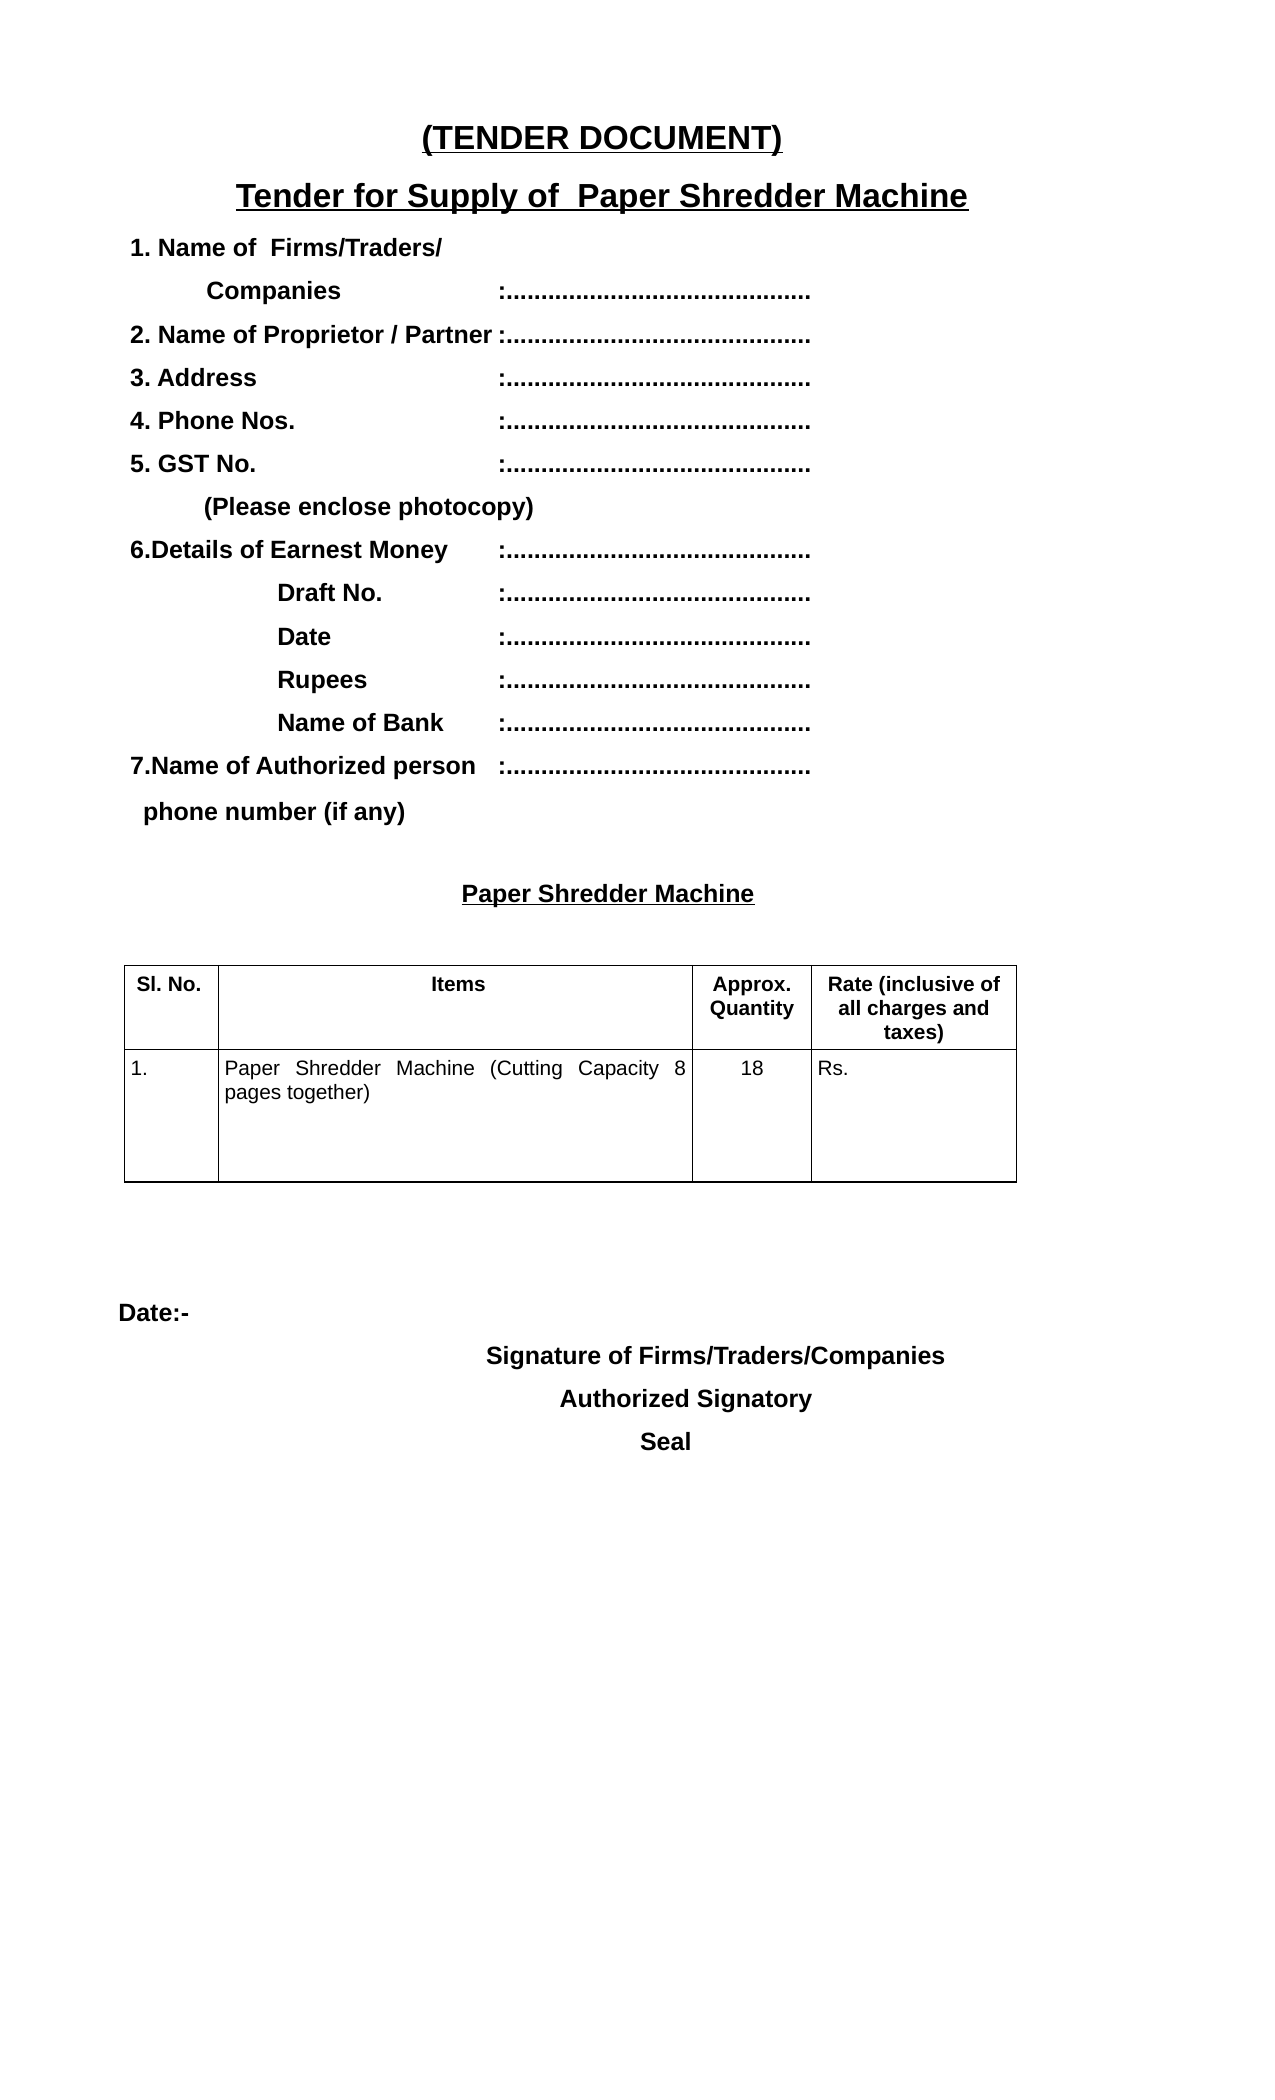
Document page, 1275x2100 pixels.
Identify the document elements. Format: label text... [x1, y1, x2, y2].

text Companies :............................................ [130, 276, 1086, 305]
text (Please enclose photocopy) [130, 492, 1086, 521]
table_cell Rs. [812, 1050, 1016, 1181]
table_cell 1. [125, 1050, 218, 1181]
table_header Rate (inclusive of all charges and taxes) [812, 966, 1016, 1049]
text (TENDER DOCUMENT) [118, 118, 1086, 157]
text 1. Name of Firms/Traders/ [130, 233, 1086, 262]
table_cell Paper Shredder Machine (Cutting Capacity 8 pages together) [219, 1050, 692, 1181]
text Date:- Signature of Firms/Traders/Companies Authorized Signatory [118, 1297, 1051, 1412]
text Name of Bank :............................................ [130, 708, 1086, 736]
table_header Sl. No. [125, 966, 218, 1049]
text Paper Shredder Machine [130, 878, 1086, 907]
text 5. GST No. :............................................ [130, 449, 1086, 478]
text 4. Phone Nos. :............................................ [130, 406, 1086, 434]
text Draft No. :............................................ [130, 578, 1086, 607]
text Tender for Supply of Paper Shredder Machine [118, 176, 1086, 214]
text Rupees :............................................ [130, 664, 1086, 693]
text 2. Name of Proprietor / Partner :............................................ [130, 319, 1086, 348]
table_cell 18 [693, 1050, 811, 1181]
text 6.Details of Earnest Money :............................................ [130, 535, 1086, 564]
text 3. Address :............................................ [130, 363, 1086, 391]
text Seal [118, 1427, 1004, 1456]
table_header Approx. Quantity [693, 966, 811, 1049]
text 7.Name of Authorized person :............................................ [130, 751, 1086, 779]
table_header Items [219, 966, 692, 1049]
text phone number (if any) [130, 794, 1086, 828]
text Date :............................................ [130, 621, 1086, 650]
